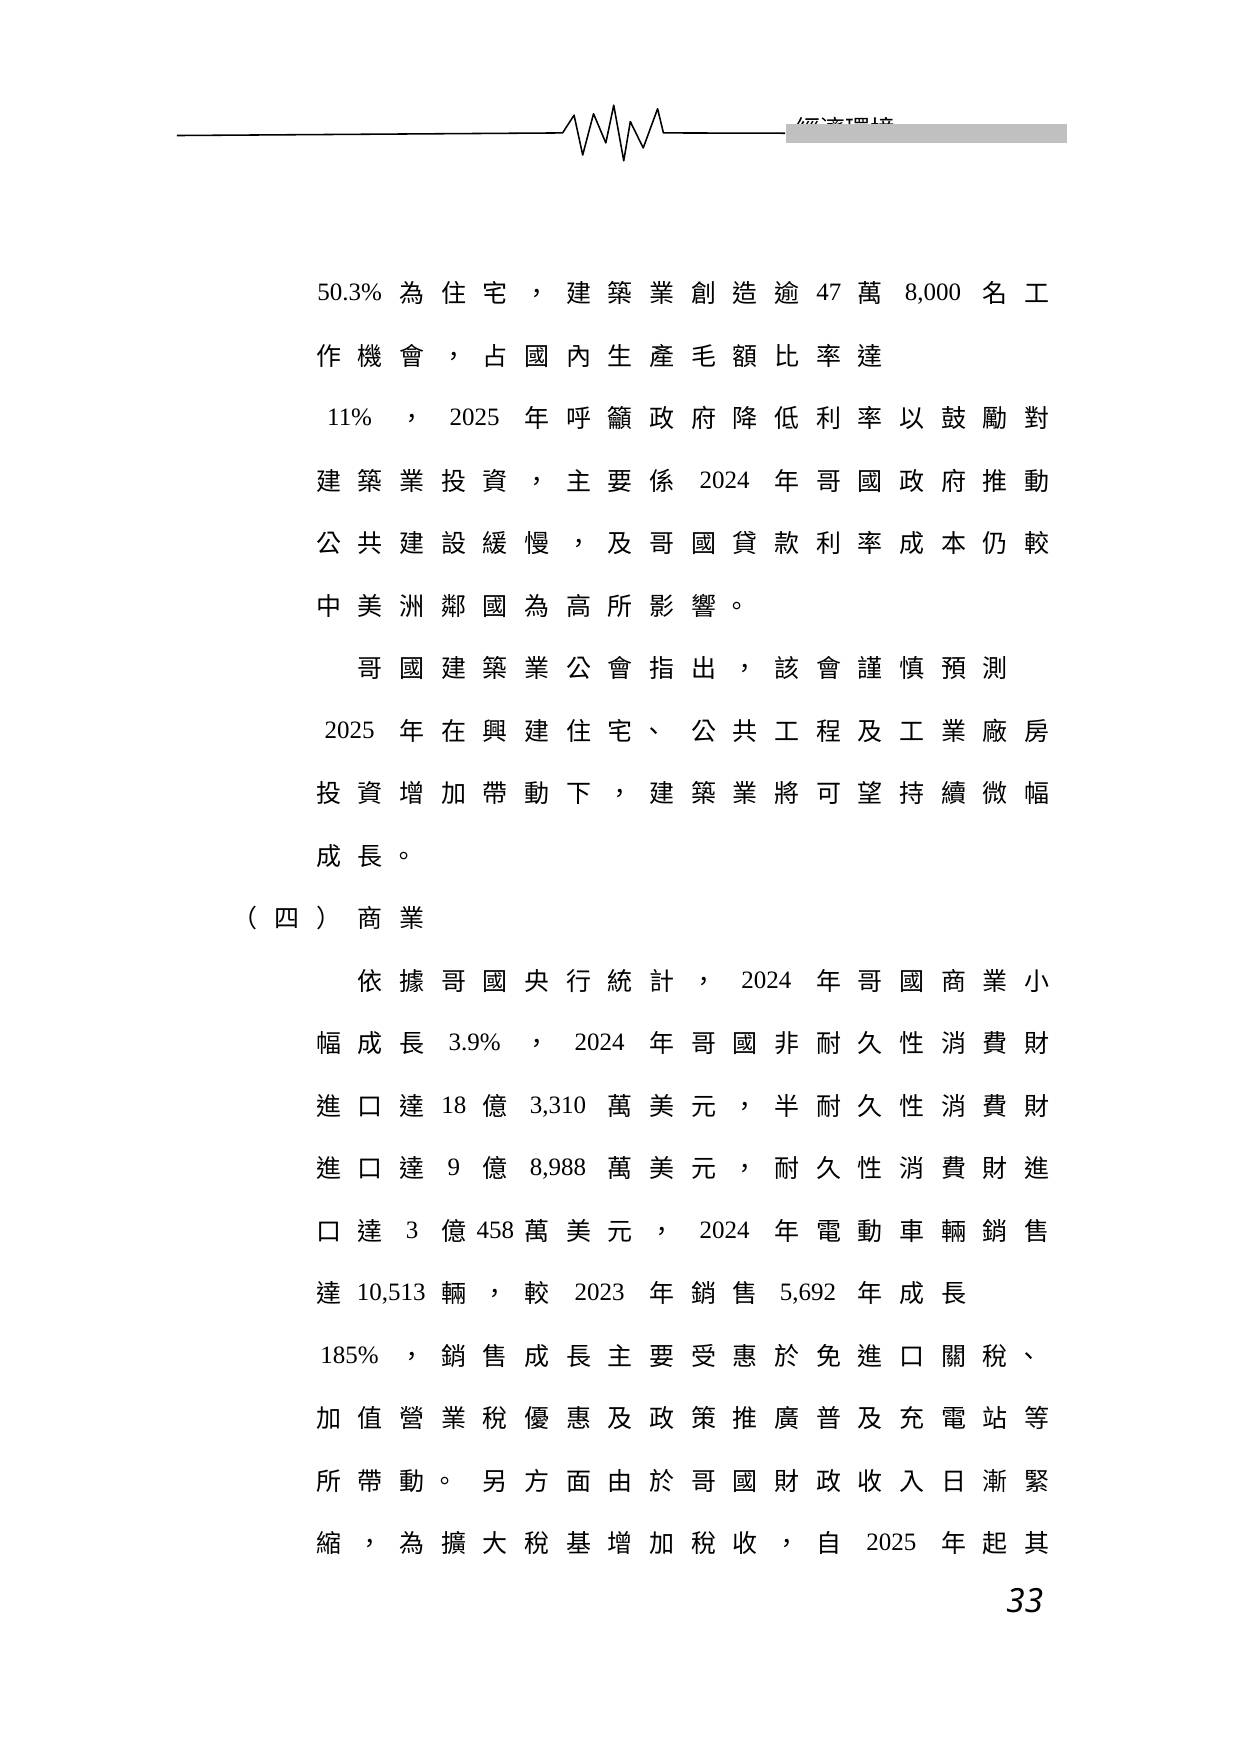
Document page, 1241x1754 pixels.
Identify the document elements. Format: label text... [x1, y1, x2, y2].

text 50.3%為住宅，建築業創造逾47萬8,000名工作機會，占國內生產毛額比率達11%，2025年呼籲政府降低利率以鼓勵對建築業投資，主要係2024年哥國政府推動公共建設緩慢，及哥國貸款利率成本仍較中美洲鄰國為高所影響。 [281, 250, 1058, 625]
text （四）商業 [207, 875, 1058, 938]
text 哥國建築業公會指出，該會謹慎預測2025年在興建住宅、公共工程及工業廠房投資增加帶動下，建築業將可望持續微幅成長。 [281, 625, 1058, 875]
text 依據哥國央行統計，2024年哥國商業小幅成長3.9%，2024年哥國非耐久性消費財進口達18億3,310萬美元，半耐久性消費財進口達9億8,988萬美元，耐久性消費財進口達3億458萬美元，2024年電動車輛銷售達10,513輛，較2023年銷售5,692年成長185%，銷售成長主要受惠於免進口關稅、加值營業稅優惠及政策推廣普及充電站等所帶動。另方面由於哥國財政收入日漸緊縮，為擴大稅基增加稅收，自2025年起其 [281, 938, 1058, 1563]
